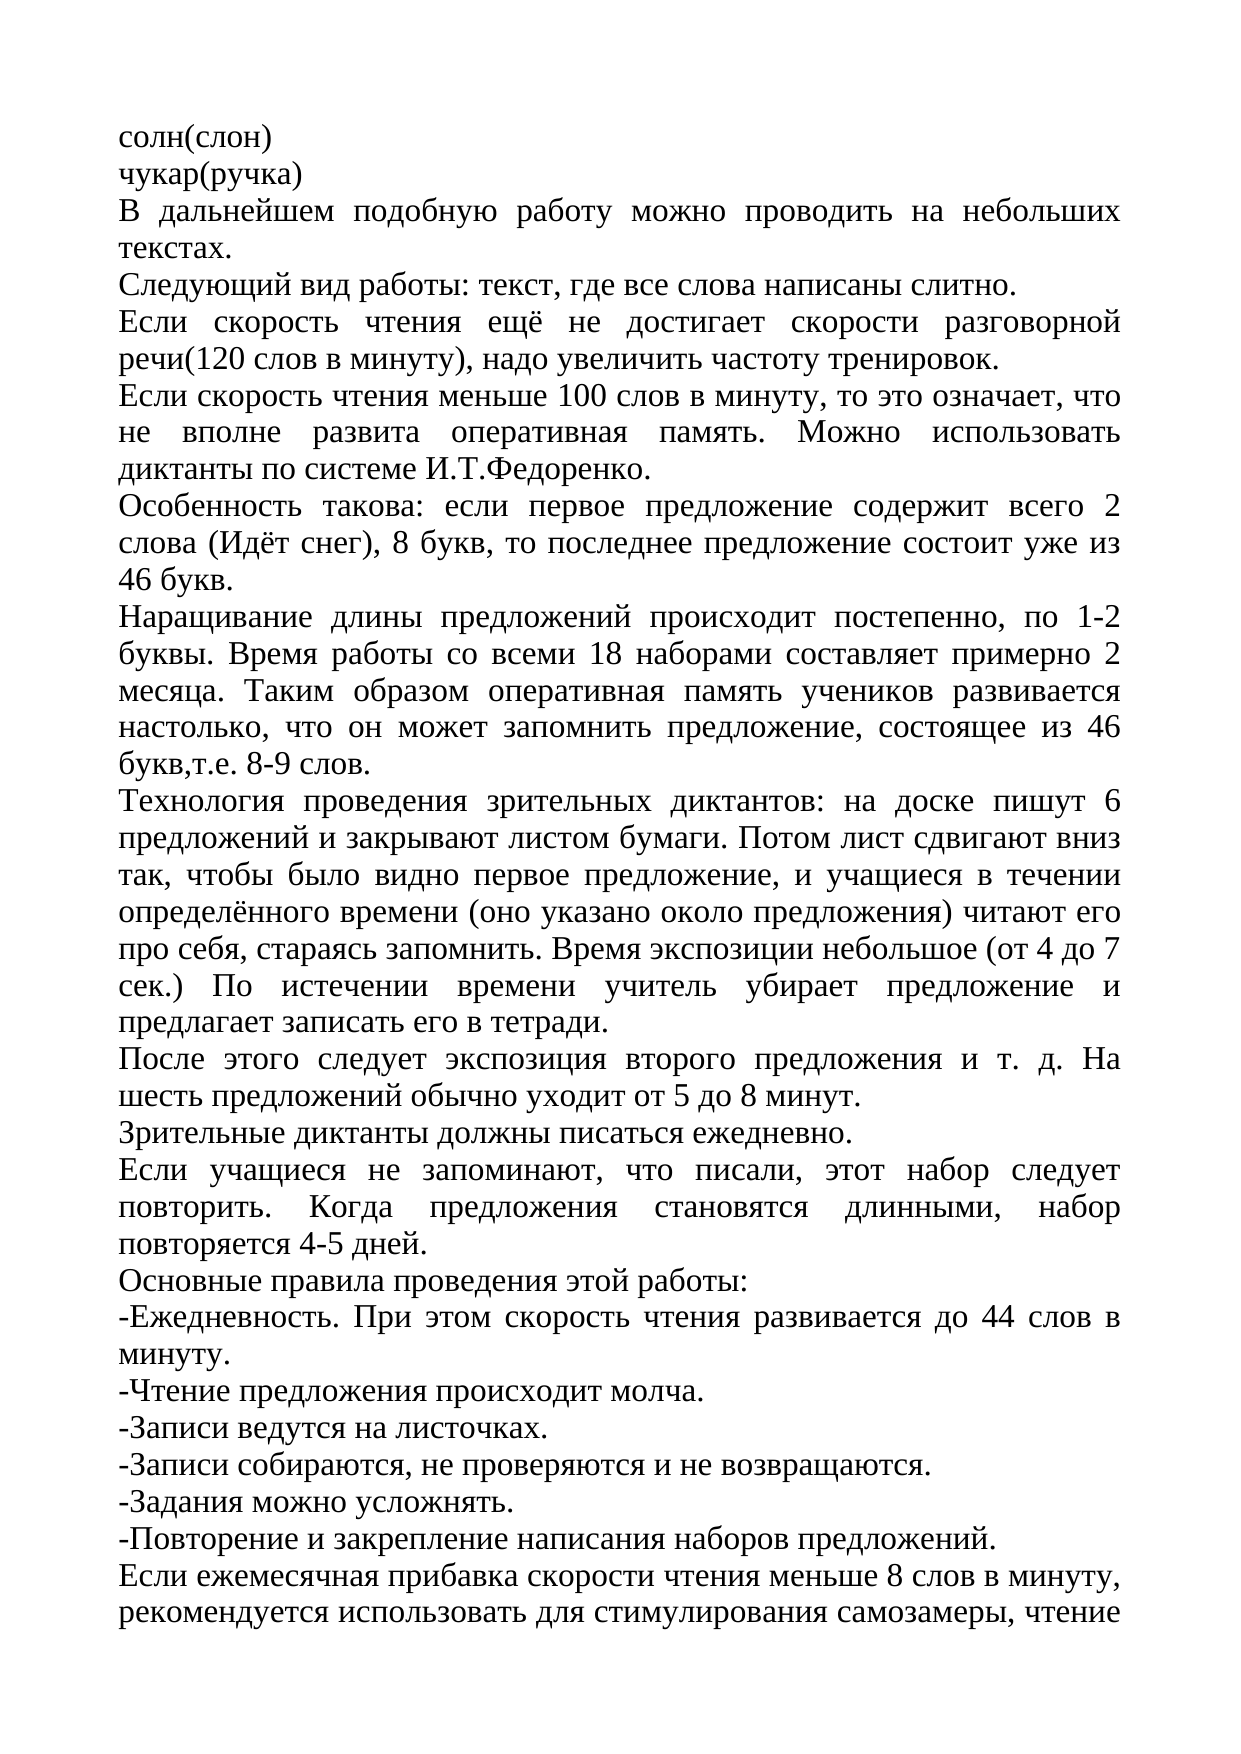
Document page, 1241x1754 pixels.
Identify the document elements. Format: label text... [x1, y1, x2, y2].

text -Чтение предложения происходит молча. [118, 1372, 1122, 1409]
text -Ежедневность. При этом скорость чтения развивается до 44 слов в минуту. [118, 1298, 1122, 1372]
text Технология проведения зрительных диктантов: на доске пишут 6 предложений и закрывают листом бумаги. Потом лист сдвигают вниз так, чтобы было видно первое предложение, и учащиеся в течении определённого времени (оно указано около предложения) читают его про себя, стараясь запомнить. Время экспозиции небольшое (от 4 до 7 сек.) По истечении времени учитель убирает предложение и предлагает записать его в тетради. [118, 782, 1122, 1040]
text Зрительные диктанты должны писаться ежедневно. [118, 1114, 1122, 1151]
text Если ежемесячная прибавка скорости чтения меньше 8 слов в минуту, рекомендуется использовать для стимулирования самозамеры, чтение [118, 1556, 1122, 1630]
text Особенность такова: если первое предложение содержит всего 2 слова (Идёт снег), 8 букв, то последнее предложение состоит уже из 46 букв. [118, 487, 1122, 597]
text -Записи ведутся на листочках. [118, 1409, 1122, 1446]
text солн(слон) [118, 118, 1122, 155]
text Основные правила проведения этой работы: [118, 1261, 1122, 1298]
text Если скорость чтения меньше 100 слов в минуту, то это означает, что не вполне развита оперативная память. Можно использовать диктанты по системе И.Т.Федоренко. [118, 376, 1122, 487]
text Следующий вид работы: текст, где все слова написаны слитно. [118, 266, 1122, 302]
text После этого следует экспозиция второго предложения и т. д. На шесть предложений обычно уходит от 5 до 8 минут. [118, 1040, 1122, 1114]
text -Повторение и закрепление написания наборов предложений. [118, 1519, 1122, 1556]
text Наращивание длины предложений происходит постепенно, по 1-2 буквы. Время работы со всеми 18 наборами составляет примерно 2 месяца. Таким образом оперативная память учеников развивается настолько, что он может запомнить предложение, состоящее из 46 букв,т.е. 8-9 слов. [118, 597, 1122, 782]
text -Записи собираются, не проверяются и не возвращаются. [118, 1446, 1122, 1482]
text -Задания можно усложнять. [118, 1482, 1122, 1519]
text Если учащиеся не запоминают, что писали, этот набор следует повторить. Когда предложения становятся длинными, набор повторяется 4-5 дней. [118, 1151, 1122, 1261]
text Если скорость чтения ещё не достигает скорости разговорной речи(120 слов в минуту), надо увеличить частоту тренировок. [118, 302, 1122, 376]
text В дальнейшем подобную работу можно проводить на небольших текстах. [118, 192, 1122, 266]
text чукар(ручка) [118, 155, 1122, 192]
